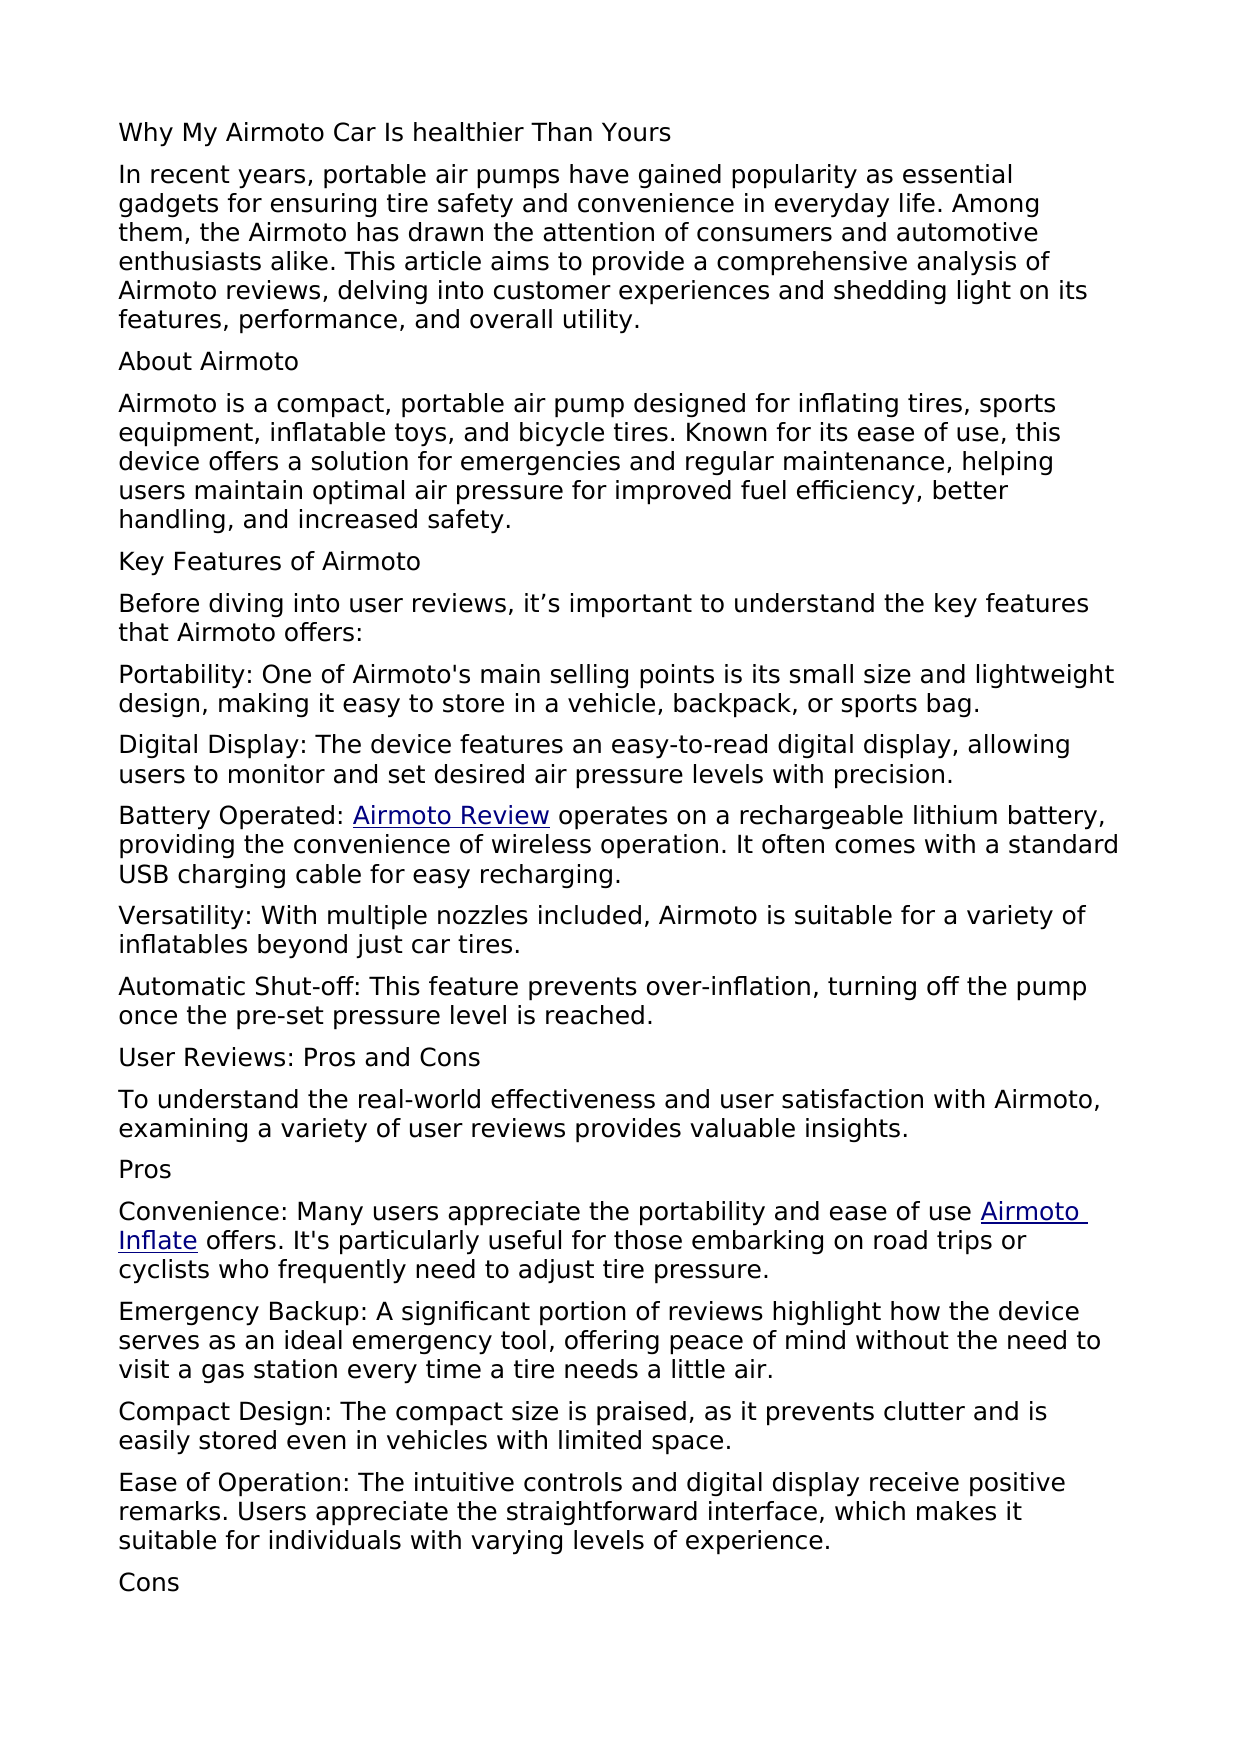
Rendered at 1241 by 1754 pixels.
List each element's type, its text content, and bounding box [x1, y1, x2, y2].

text Key Features of Airmoto [118, 547, 1122, 576]
text About Airmoto [118, 347, 1122, 376]
text User Reviews: Pros and Cons [118, 1043, 1122, 1072]
text Convenience: Many users appreciate the portability and ease of use Airmoto Inflate offers. It's particularly useful for those embarking on road trips or cyclists who frequently need to adjust tire pressure. [118, 1197, 1122, 1285]
text Battery Operated: Airmoto Review operates on a rechargeable lithium battery, providing the convenience of wireless operation. It often comes with a standard USB charging cable for easy recharging. [118, 801, 1122, 889]
text Why My Airmoto Car Is healthier Than Yours [118, 118, 1122, 147]
text Cons [118, 1568, 1122, 1597]
text To understand the real-world effectiveness and user satisfaction with Airmoto, examining a variety of user reviews provides valuable insights. [118, 1085, 1122, 1143]
text Automatic Shut-off: This feature prevents over-inflation, turning off the pump once the pre-set pressure level is reached. [118, 972, 1122, 1031]
text Versatility: With multiple nozzles included, Airmoto is suitable for a variety of inflatables beyond just car tires. [118, 901, 1122, 960]
text Airmoto is a compact, portable air pump designed for inflating tires, sports equipment, inflatable toys, and bicycle tires. Known for its ease of use, this device offers a solution for emergencies and regular maintenance, helping users maintain optimal air pressure for improved fuel efficiency, better handling, and increased safety. [118, 389, 1122, 535]
text Compact Design: The compact size is praised, as it prevents clutter and is easily stored even in vehicles with limited space. [118, 1397, 1122, 1456]
text Before diving into user reviews, it’s important to understand the key features that Airmoto offers: [118, 589, 1122, 647]
text Portability: One of Airmoto's main selling points is its small size and lightweight design, making it easy to store in a vehicle, backpack, or sports bag. [118, 660, 1122, 718]
text In recent years, portable air pumps have gained popularity as essential gadgets for ensuring tire safety and convenience in everyday life. Among them, the Airmoto has drawn the attention of consumers and automotive enthusiasts alike. This article aims to provide a comprehensive analysis of Airmoto reviews, delving into customer experiences and shedding light on its features, performance, and overall utility. [118, 160, 1122, 335]
text Digital Display: The device features an easy-to-read digital display, allowing users to monitor and set desired air pressure levels with precision. [118, 731, 1122, 789]
text Emergency Backup: A significant portion of reviews highlight how the device serves as an ideal emergency tool, offering peace of mind without the need to visit a gas station every time a tire needs a little air. [118, 1297, 1122, 1385]
text Pros [118, 1156, 1122, 1185]
text Ease of Operation: The intuitive controls and digital display receive positive remarks. Users appreciate the straightforward interface, which makes it suitable for individuals with varying levels of experience. [118, 1468, 1122, 1556]
